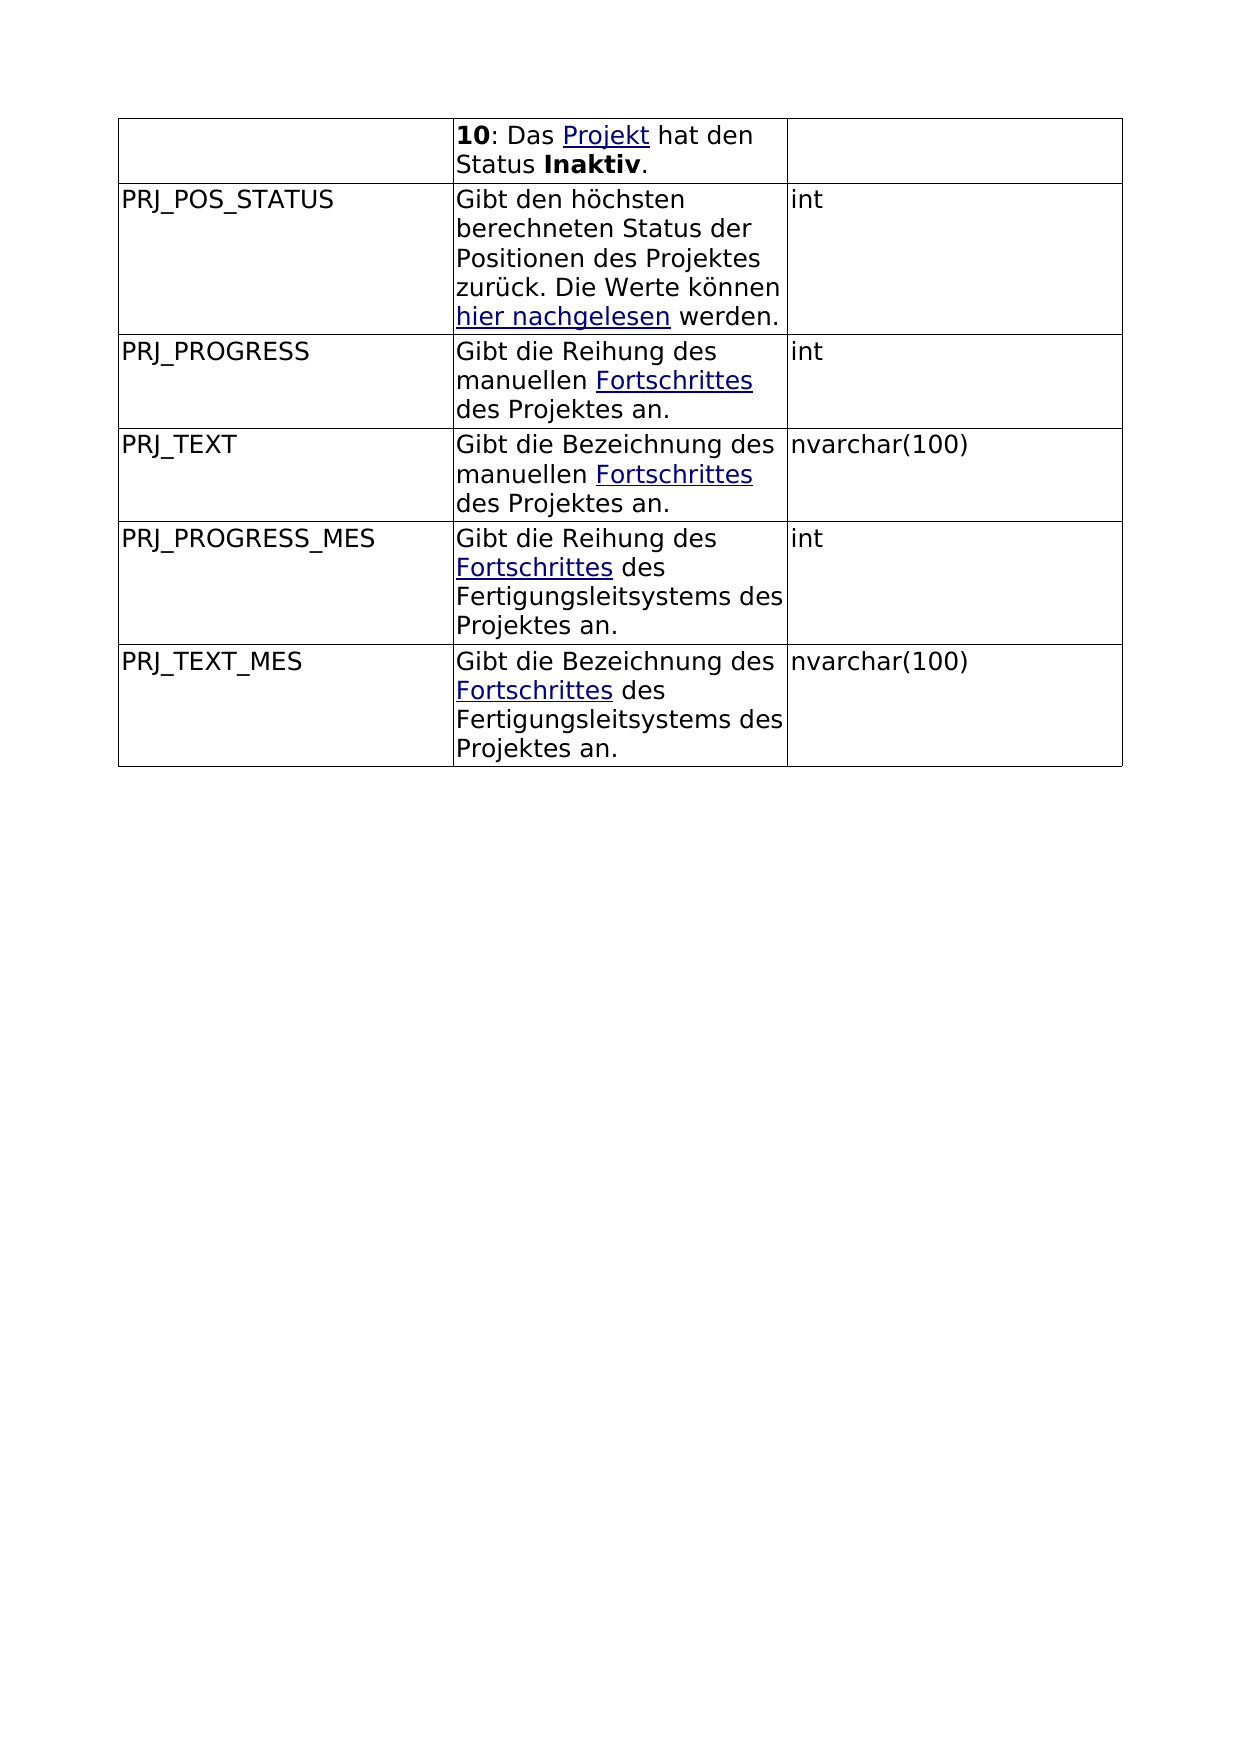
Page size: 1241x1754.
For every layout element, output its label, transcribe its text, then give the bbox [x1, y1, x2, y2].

table_cell PRJ_PROGRESS_MES [119, 522, 453, 644]
table_cell nvarchar(100) [788, 429, 1122, 521]
table_cell [119, 119, 453, 182]
table_cell [788, 119, 1122, 182]
table_cell int [788, 522, 1122, 644]
table_cell nvarchar(100) [788, 645, 1122, 766]
table_cell Gibt die Bezeichnung des manuellen Fortschrittes des Projektes an. [454, 429, 787, 521]
table_cell PRJ_TEXT_MES [119, 645, 453, 766]
table_cell Gibt den höchsten berechneten Status der Positionen des Projektes zurück. Die Werte können hier nachgelesen werden. [454, 184, 787, 334]
table_cell PRJ_TEXT [119, 429, 453, 521]
table_cell Gibt die Reihung des manuellen Fortschrittes des Projektes an. [454, 335, 787, 428]
table_cell int [788, 184, 1122, 334]
table_cell Gibt die Bezeichnung des Fortschrittes des Fertigungsleitsystems des Projektes an. [454, 645, 787, 766]
table_cell int [788, 335, 1122, 428]
table_cell 10: Das Projekt hat den Status Inaktiv. [454, 119, 787, 182]
table_cell PRJ_POS_STATUS [119, 184, 453, 334]
table_cell PRJ_PROGRESS [119, 335, 453, 428]
table_cell Gibt die Reihung des Fortschrittes des Fertigungsleitsystems des Projektes an. [454, 522, 787, 644]
